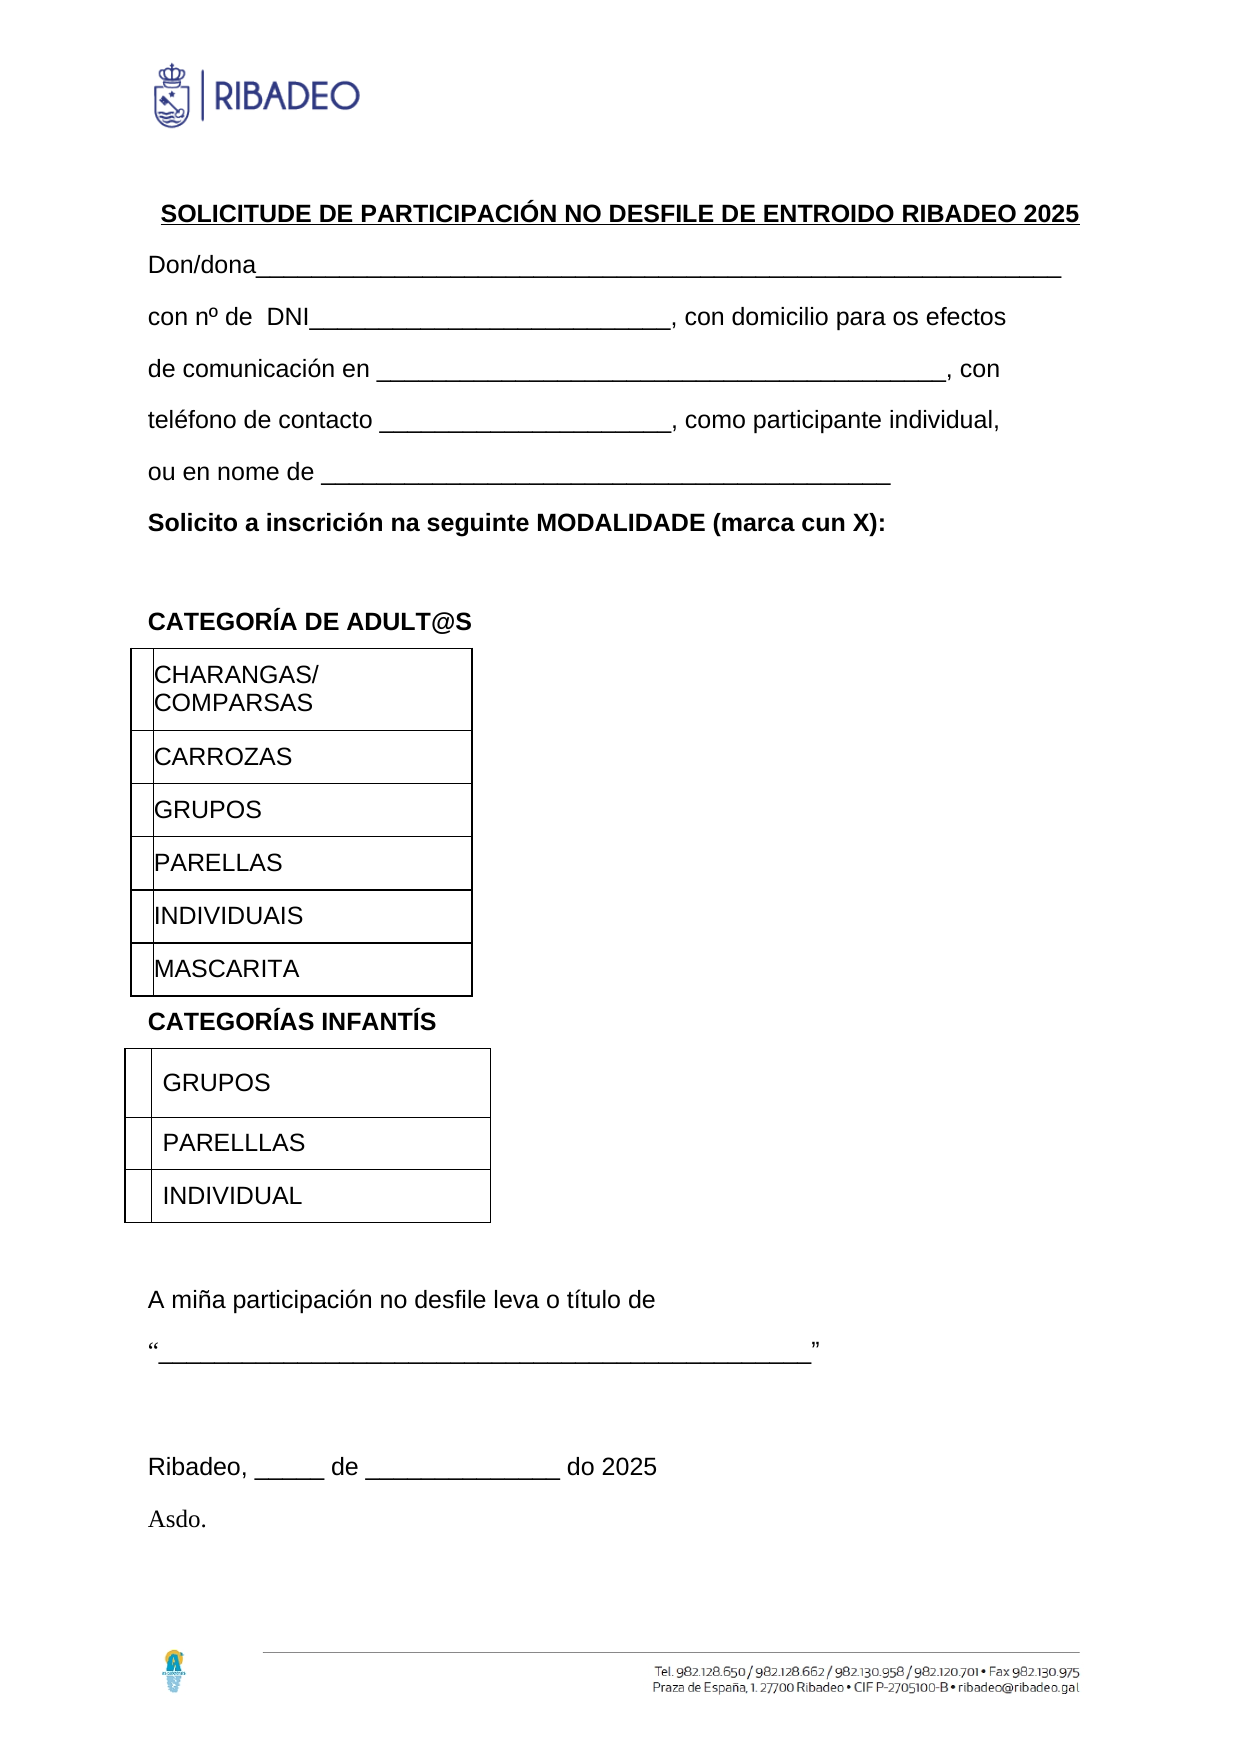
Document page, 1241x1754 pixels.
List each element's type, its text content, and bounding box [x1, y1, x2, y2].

text Ribadeo, _____ de ______________ do 2025 [148, 1452, 1093, 1481]
text “_______________________________________________” [148, 1336, 1093, 1365]
text CATEGORÍAS INFANTÍS [148, 1007, 1093, 1036]
text con nº de DNI__________________________, con domicilio para os efectos [148, 302, 1093, 331]
table_cell [132, 731, 153, 783]
table_header GRUPOS [152, 1049, 490, 1117]
picture [148, 1649, 1088, 1695]
table_cell PARELLLAS [152, 1118, 490, 1169]
table_header CHARANGAS/COMPARSAS [154, 649, 471, 729]
table_cell GRUPOS [154, 784, 471, 836]
table_cell PARELLAS [154, 837, 471, 889]
text de comunicación en _________________________________________, con [148, 353, 1093, 382]
table_cell MASCARITA [154, 944, 471, 995]
table_header [132, 649, 153, 729]
text A miña participación no desfile leva o título de [148, 1285, 1093, 1313]
text teléfono de contacto _____________________, como participante individual, [148, 405, 1093, 434]
text SOLICITUDE DE PARTICIPACIÓN NO DESFILE DE ENTROIDO RIBADEO 2025 [148, 199, 1093, 228]
picture [146, 51, 368, 140]
table_cell CARROZAS [154, 731, 471, 783]
table_cell [126, 1170, 151, 1222]
text Solicito a inscrición na seguinte MODALIDADE (marca cun X): [148, 508, 1093, 537]
text CATEGORÍA DE ADULT@S [148, 607, 1093, 635]
text ou en nome de _________________________________________ [148, 457, 1093, 485]
table_cell [132, 944, 153, 995]
text Don/dona__________________________________________________________ [148, 250, 1093, 279]
table_cell INDIVIDUAL [152, 1170, 490, 1222]
table_cell [132, 837, 153, 889]
text Asdo. [148, 1504, 1093, 1532]
table_cell [126, 1118, 151, 1169]
table_cell [132, 891, 153, 942]
table_cell INDIVIDUAIS [154, 891, 471, 942]
table_cell [132, 784, 153, 836]
table_header [126, 1049, 151, 1117]
